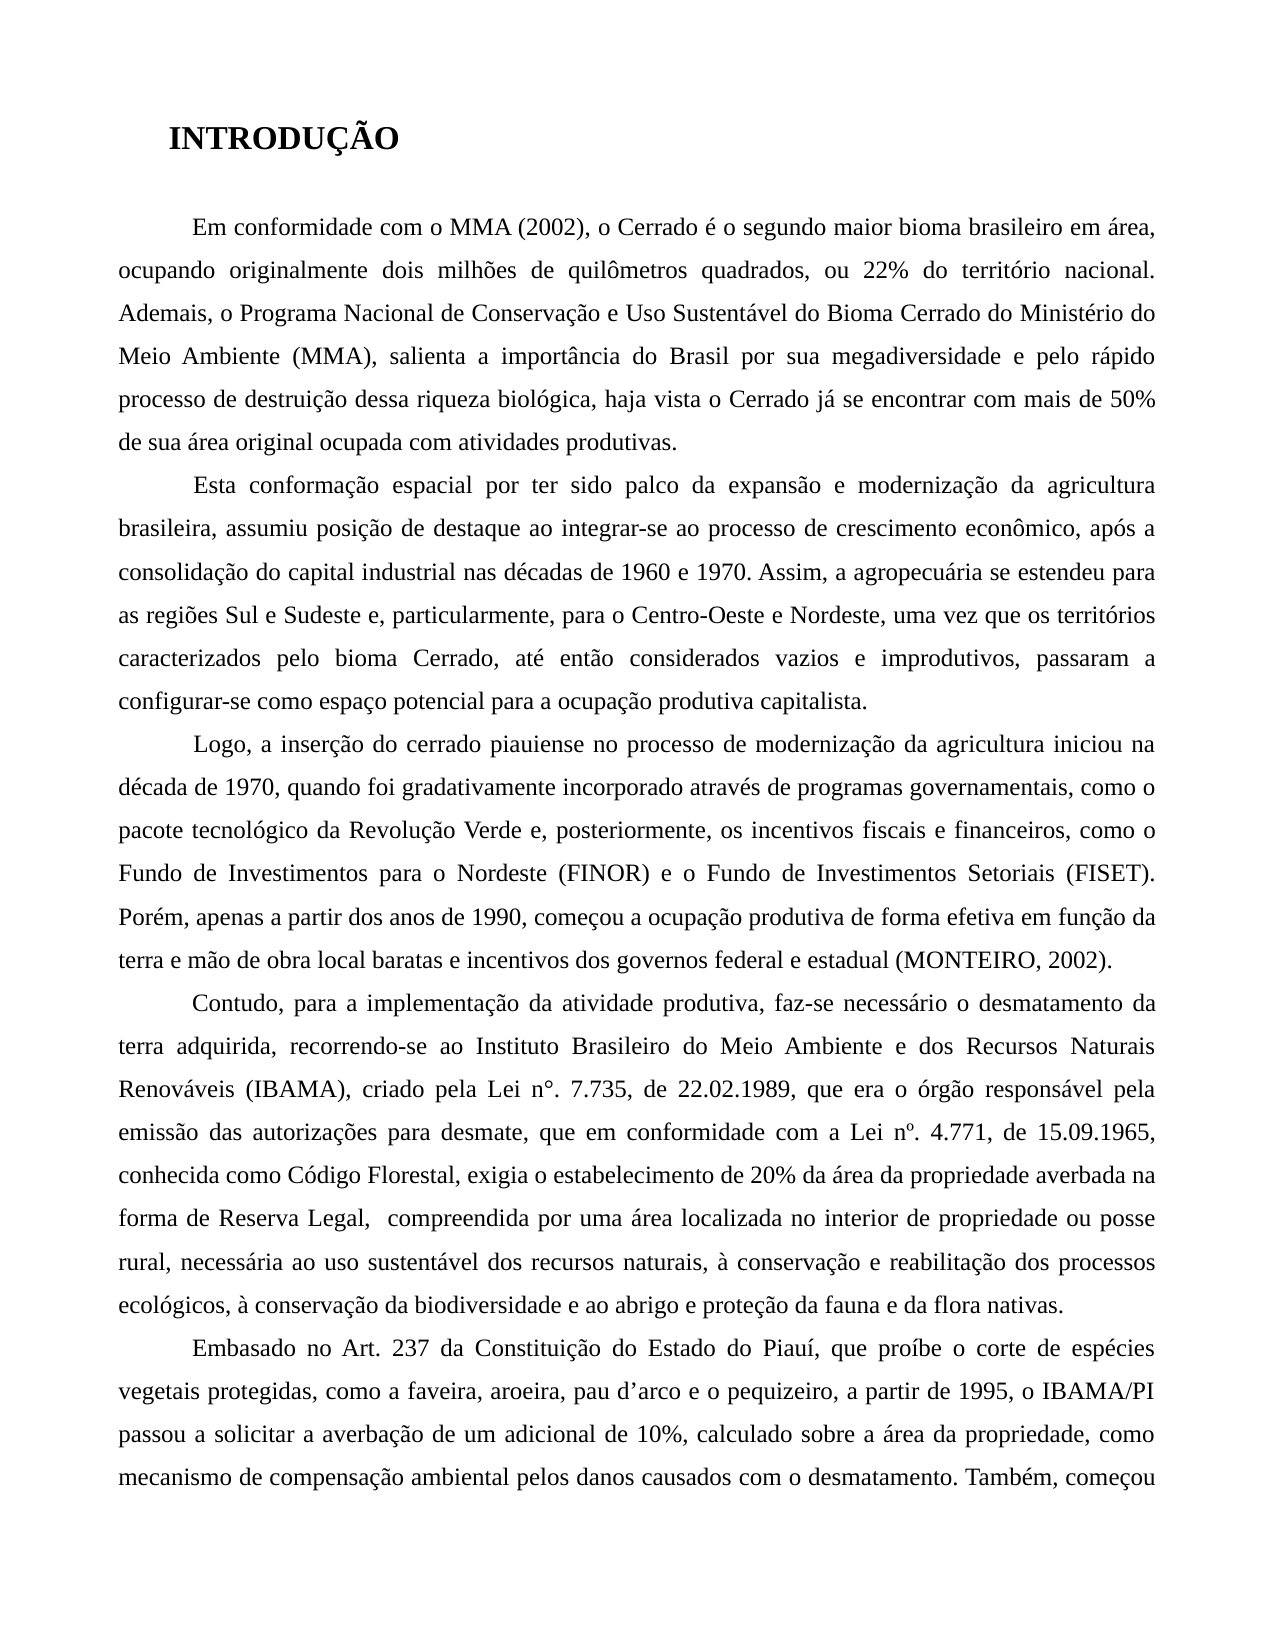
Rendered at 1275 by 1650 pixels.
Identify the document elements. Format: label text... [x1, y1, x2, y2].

text Em conformidade com o MMA (2002), o Cerrado é o segundo maior bioma brasileiro em área, ocupando originalmente dois milhões de quilômetros quadrados, ou 22% do território nacional. Ademais, o Programa Nacional de Conservação e Uso Sustentável do Bioma Cerrado do Ministério do Meio Ambiente (MMA), salienta a importância do Brasil por sua megadiversidade e pelo rápido processo de destruição dessa riqueza biológica, haja vista o Cerrado já se encontrar com mais de 50% de sua área original ocupada com atividades produtivas. [118, 212, 1157, 456]
text Esta conformação espacial por ter sido palco da expansão e modernização da agricultura brasileira, assumiu posição de destaque ao integrar-se ao processo de crescimento econômico, após a consolidação do capital industrial nas décadas de 1960 e 1970. Assim, a agropecuária se estendeu para as regiões Sul e Sudeste e, particularmente, para o Centro-Oeste e Nordeste, uma vez que os territórios caracterizados pelo bioma Cerrado, até então considerados vazios e improdutivos, passaram a configurar-se como espaço potencial para a ocupação produtiva capitalista. [118, 470, 1157, 715]
text Embasado no Art. 237 da Constituição do Estado do Piauí, que proíbe o corte de espécies vegetais protegidas, como a faveira, aroeira, pau d’arco e o pequizeiro, a partir de 1995, o IBAMA/PI passou a solicitar a averbação de um adicional de 10%, calculado sobre a área da propriedade, como mecanismo de compensação ambiental pelos danos causados com o desmatamento. Também, começou [118, 1333, 1157, 1491]
text Contudo, para a implementação da atividade produtiva, faz-se necessário o desmatamento da terra adquirida, recorrendo-se ao Instituto Brasileiro do Meio Ambiente e dos Recursos Naturais Renováveis (IBAMA), criado pela Lei n°. 7.735, de 22.02.1989, que era o órgão responsável pela emissão das autorizações para desmate, que em conformidade com a Lei nº. 4.771, de 15.09.1965, conhecida como Código Florestal, exigia o estabelecimento de 20% da área da propriedade averbada na forma de Reserva Legal, compreendida por uma área localizada no interior de propriedade ou posse rural, necessária ao uso sustentável dos recursos naturais, à conservação e reabilitação dos processos ecológicos, à conservação da biodiversidade e ao abrigo e proteção da fauna e da flora nativas. [118, 988, 1157, 1318]
text Logo, a inserção do cerrado piauiense no processo de modernização da agricultura iniciou na década de 1970, quando foi gradativamente incorporado através de programas governamentais, como o pacote tecnológico da Revolução Verde e, posteriormente, os incentivos fiscais e financeiros, como o Fundo de Investimentos para o Nordeste (FINOR) e o Fundo de Investimentos Setoriais (FISET). Porém, apenas a partir dos anos de 1990, começou a ocupação produtiva de forma efetiva em função da terra e mão de obra local baratas e incentivos dos governos federal e estadual (MONTEIRO, 2002). [118, 729, 1157, 973]
text INTRODUÇÃO [169, 118, 1157, 156]
